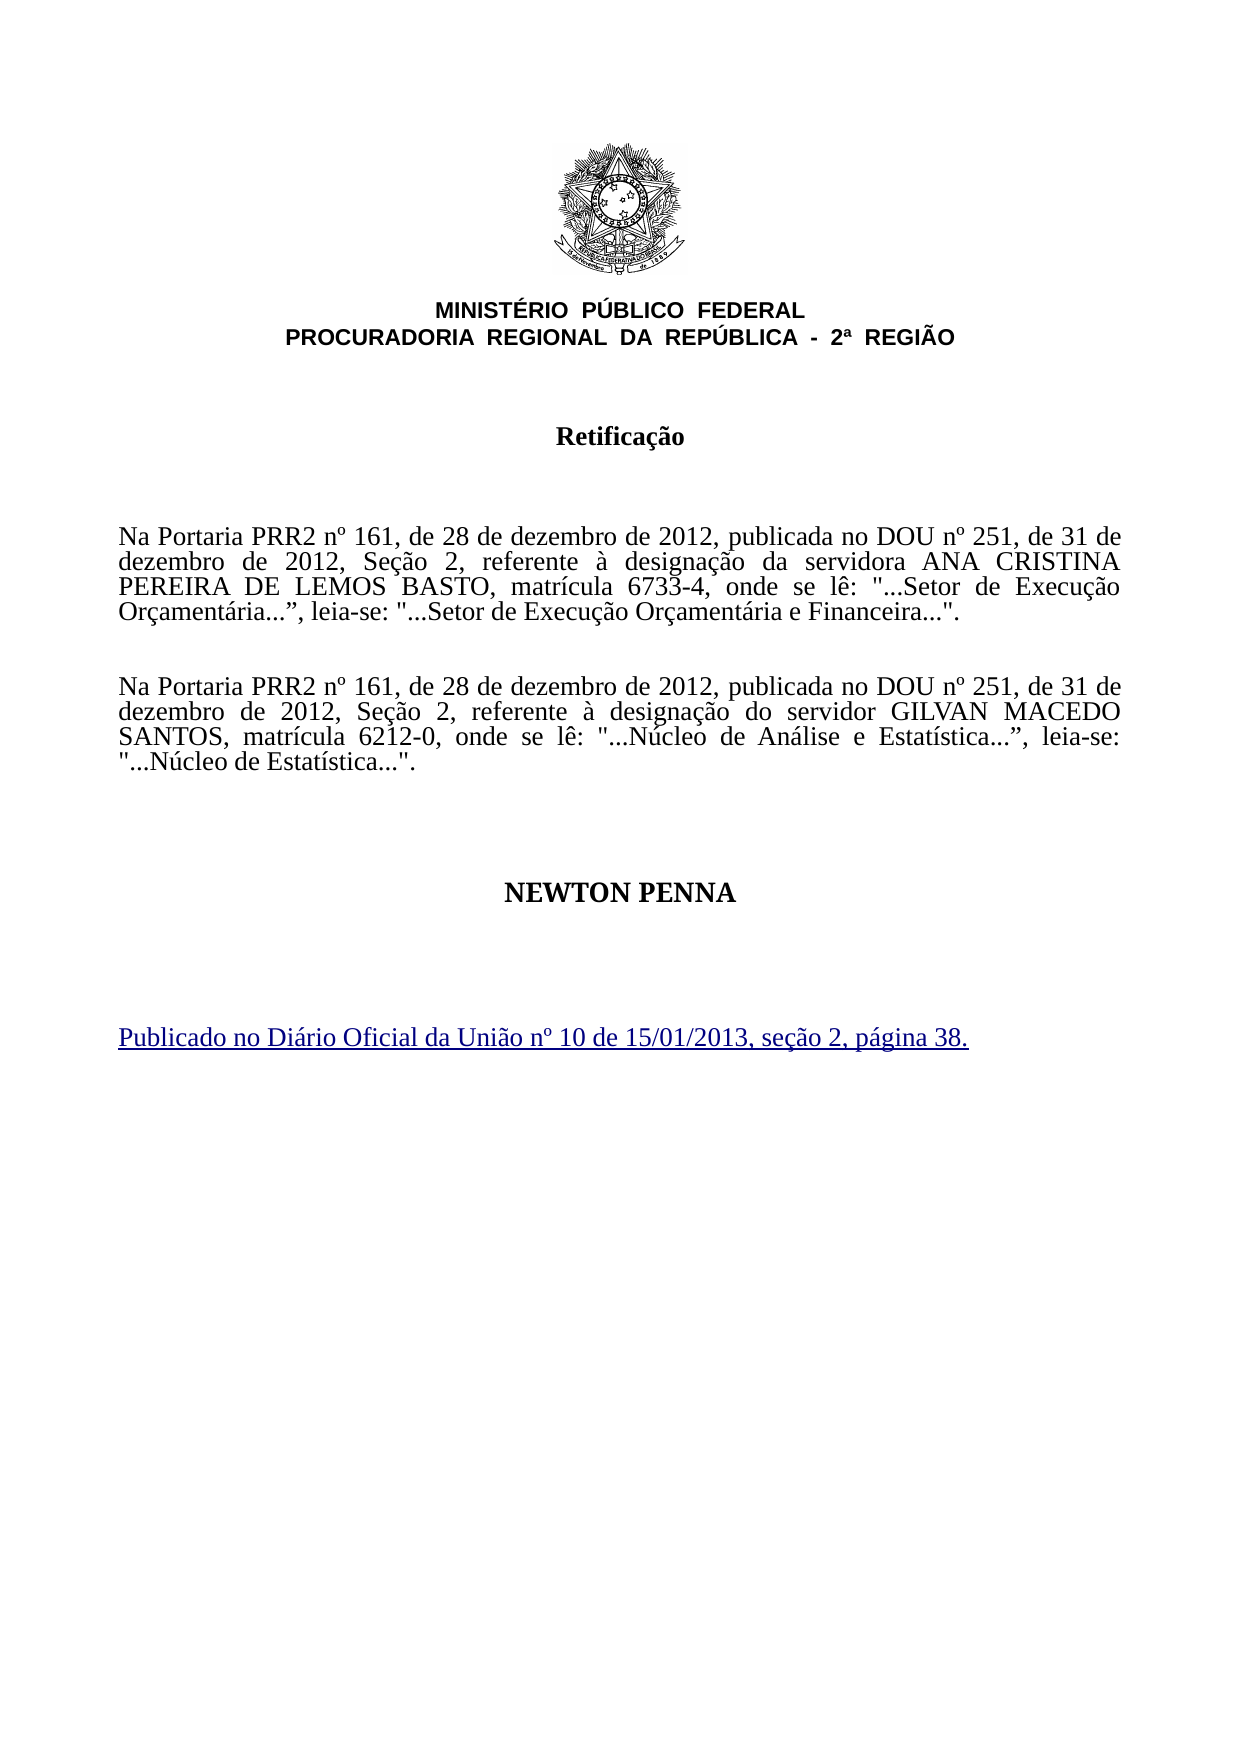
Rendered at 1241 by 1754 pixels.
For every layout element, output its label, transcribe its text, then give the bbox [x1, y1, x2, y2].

text Publicado no Diário Oficial da União nº 10 de 15/01/2013, seção 2, página 38. [118, 1021, 1122, 1052]
text PROCURADORIA REGIONAL DA REPÚBLICA - 2ª REGIÃO [118, 323, 1122, 350]
text Na Portaria PRR2 nº 161, de 28 de dezembro de 2012, publicada no DOU nº 251, de 31 de dezembro de 2012, Seção 2, referente à designação da servidora ANA CRISTINA PEREIRA DE LEMOS BASTO, matrícula 6733-4, onde se lê: "...Setor de Execução Orçamentária...”, leia-se: "...Setor de Execução Orçamentária e Financeira...". [118, 525, 1122, 625]
text MINISTÉRIO PÚBLICO FEDERAL [118, 297, 1122, 323]
text NEWTON PENNA [118, 874, 1122, 911]
text Na Portaria PRR2 nº 161, de 28 de dezembro de 2012, publicada no DOU nº 251, de 31 de dezembro de 2012, Seção 2, referente à designação do servidor GILVAN MACEDO SANTOS, matrícula 6212-0, onde se lê: "...Núcleo de Análise e Estatística...”, leia-se: "...Núcleo de Estatística...". [118, 675, 1122, 775]
text Retificação [118, 425, 1122, 450]
